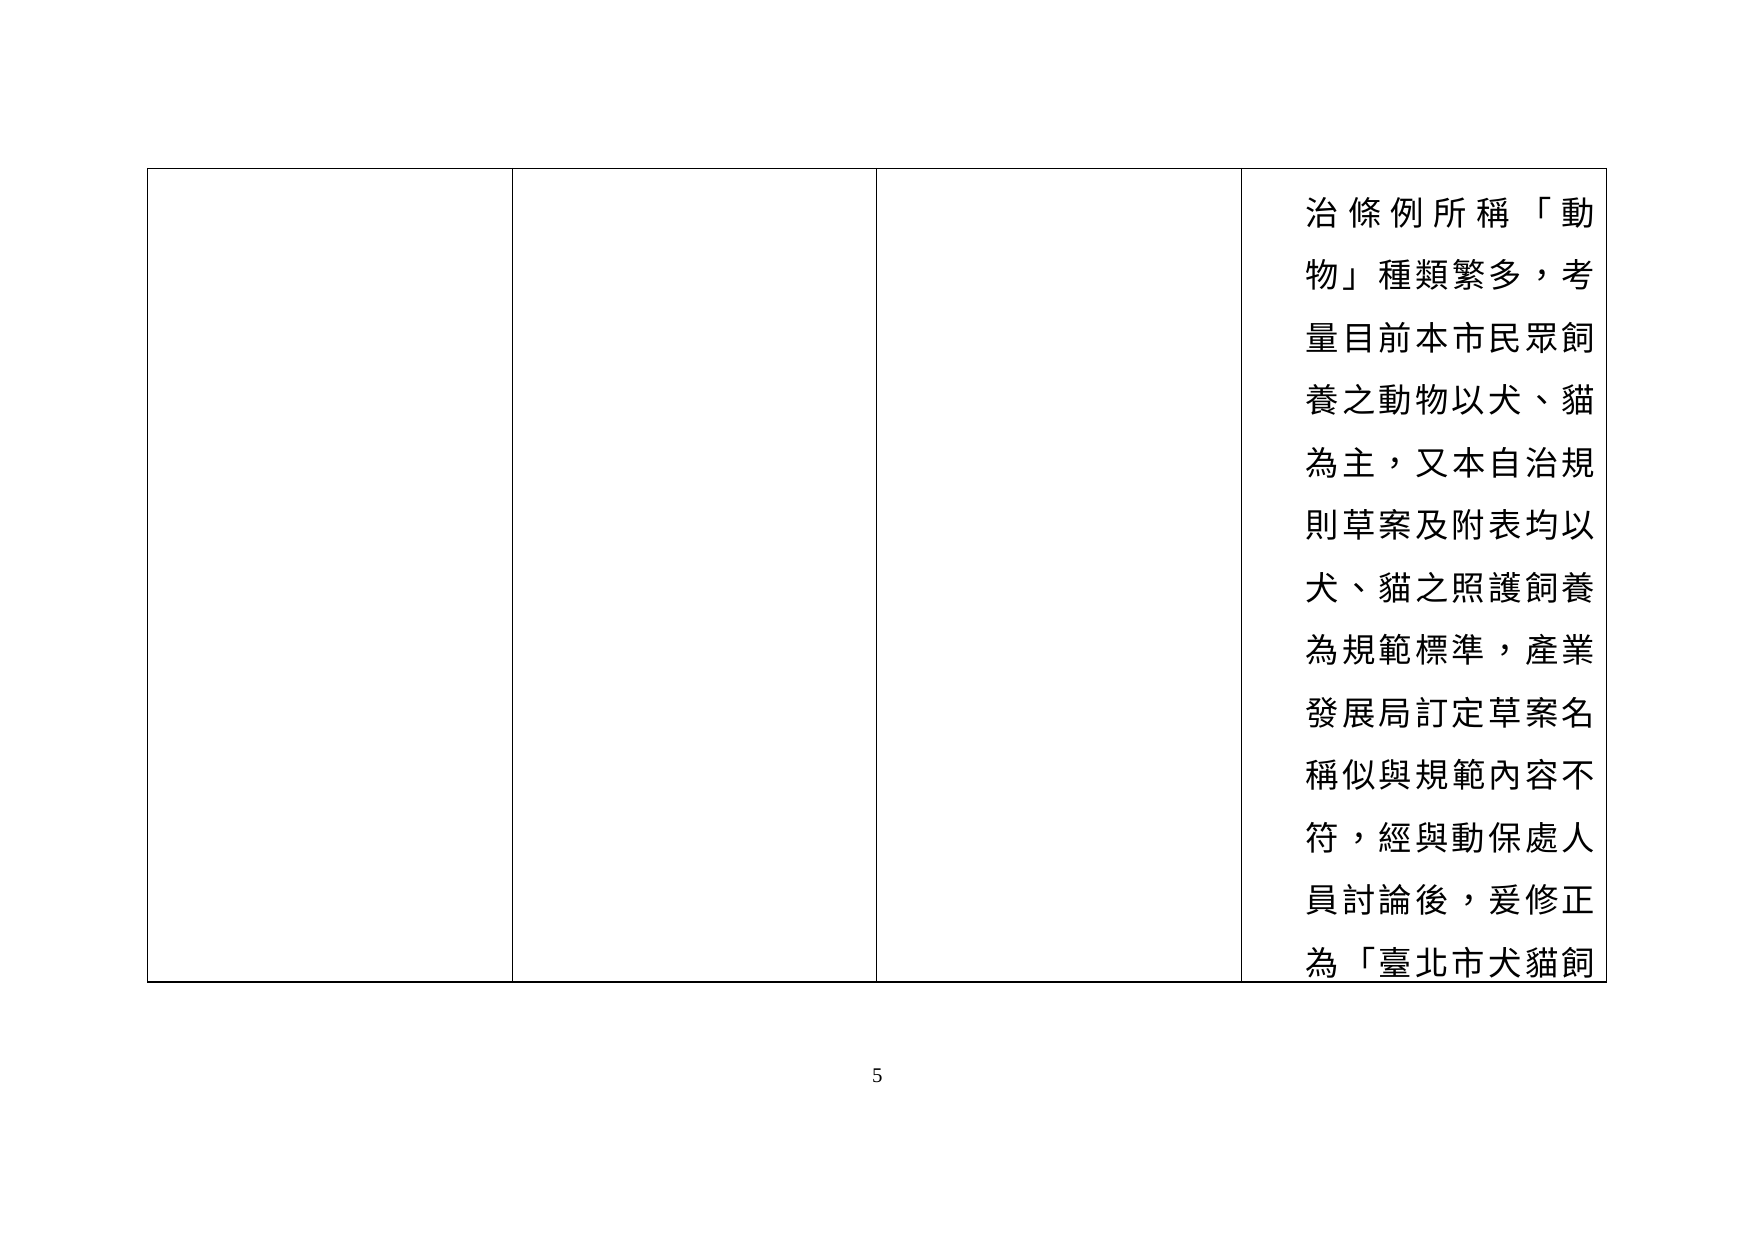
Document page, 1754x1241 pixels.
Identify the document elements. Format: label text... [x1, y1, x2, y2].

table_cell [513, 169, 876, 981]
table_cell [148, 169, 512, 981]
table_cell [877, 169, 1241, 981]
table_cell 治條例所稱「動物」種類繁多，考量目前本市民眾飼養之動物以犬、貓為主，又本自治規則草案及附表均以犬、貓之照護飼養為規範標準，產業發展局訂定草案名稱似與規範內容不符，經與動保處人員討論後，爰修正為「臺北市犬貓飼 [1242, 169, 1606, 981]
